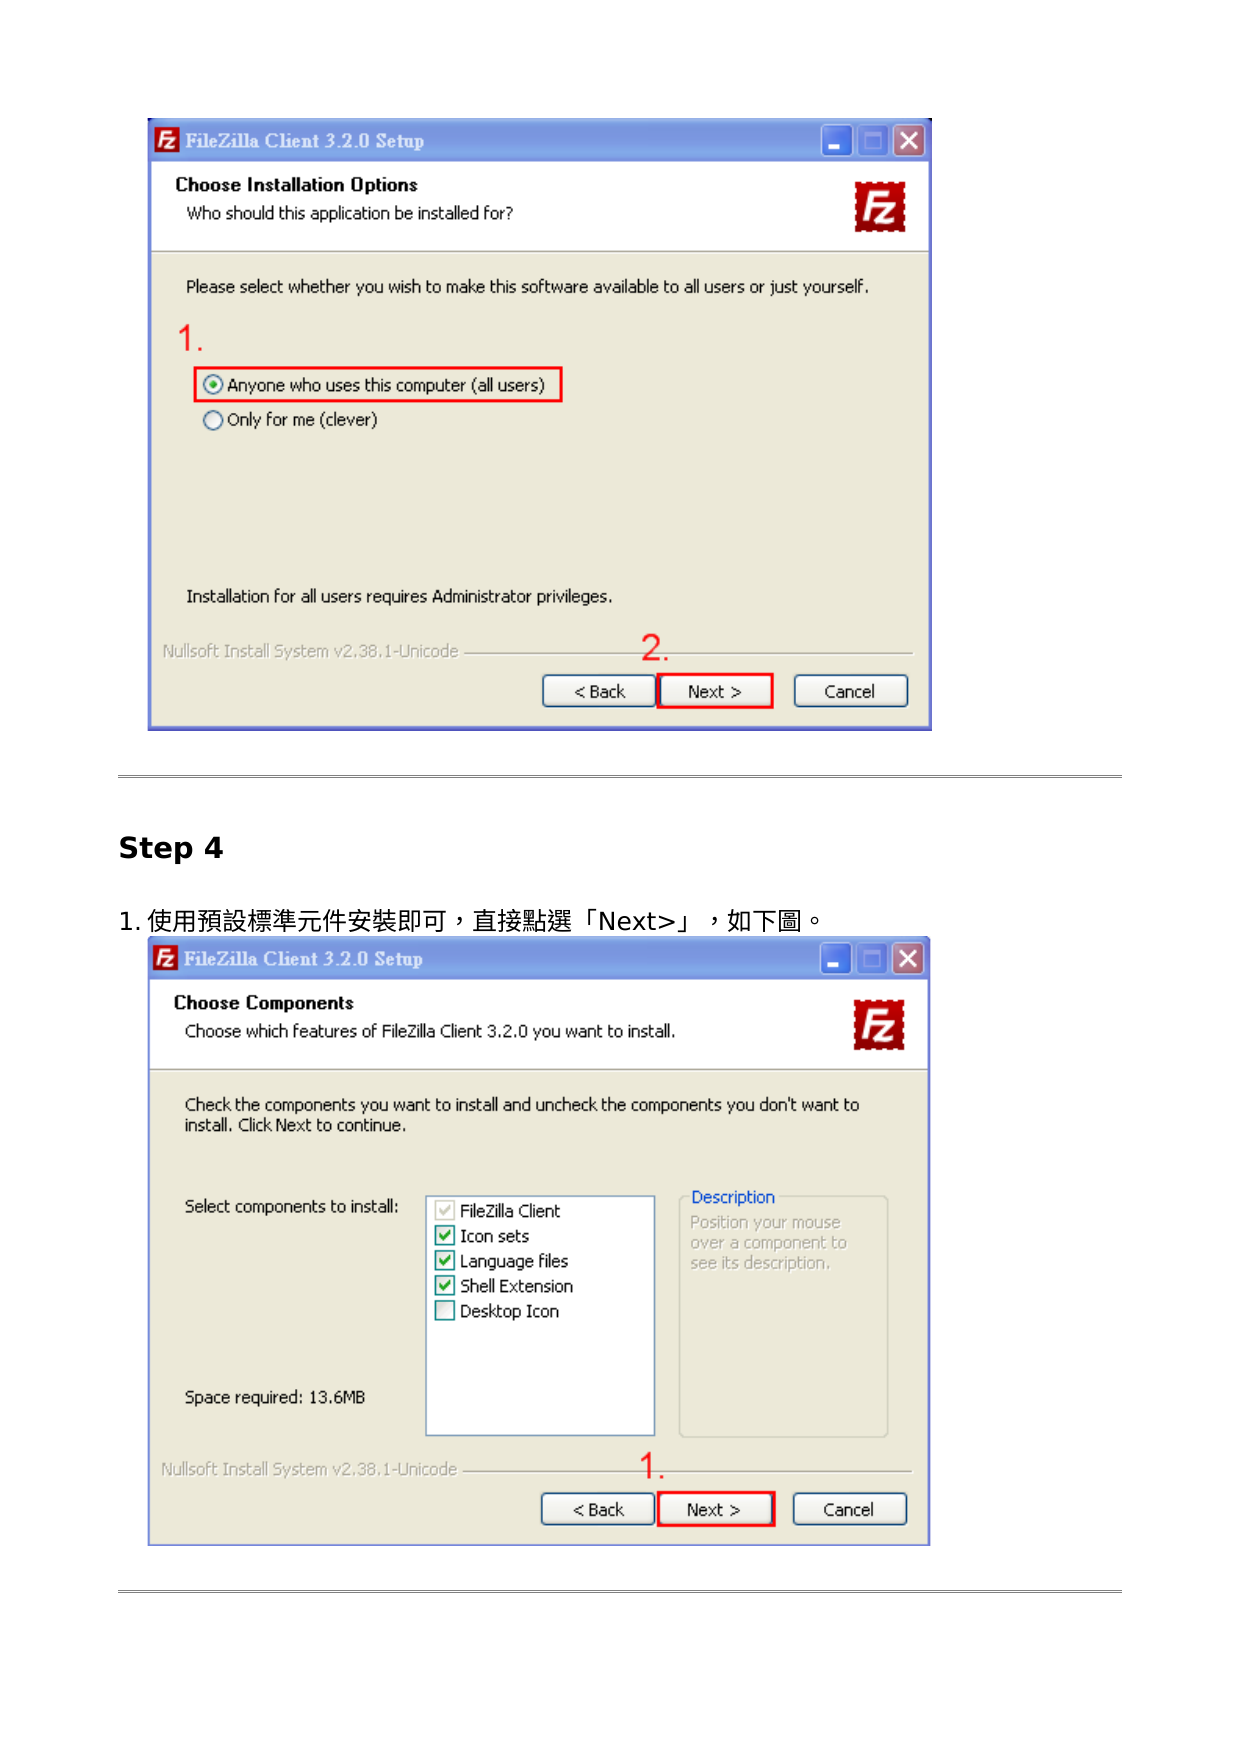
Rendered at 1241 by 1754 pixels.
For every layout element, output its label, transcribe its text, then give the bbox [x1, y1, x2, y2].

subtitle Step 4 [118, 831, 1122, 865]
list [932, 118, 1122, 731]
list 使用預設標準元件安裝即可，直接點選「Next>」，如下圖。 [118, 907, 1122, 1546]
picture [147, 118, 932, 731]
picture [147, 936, 931, 1546]
list [118, 118, 147, 731]
